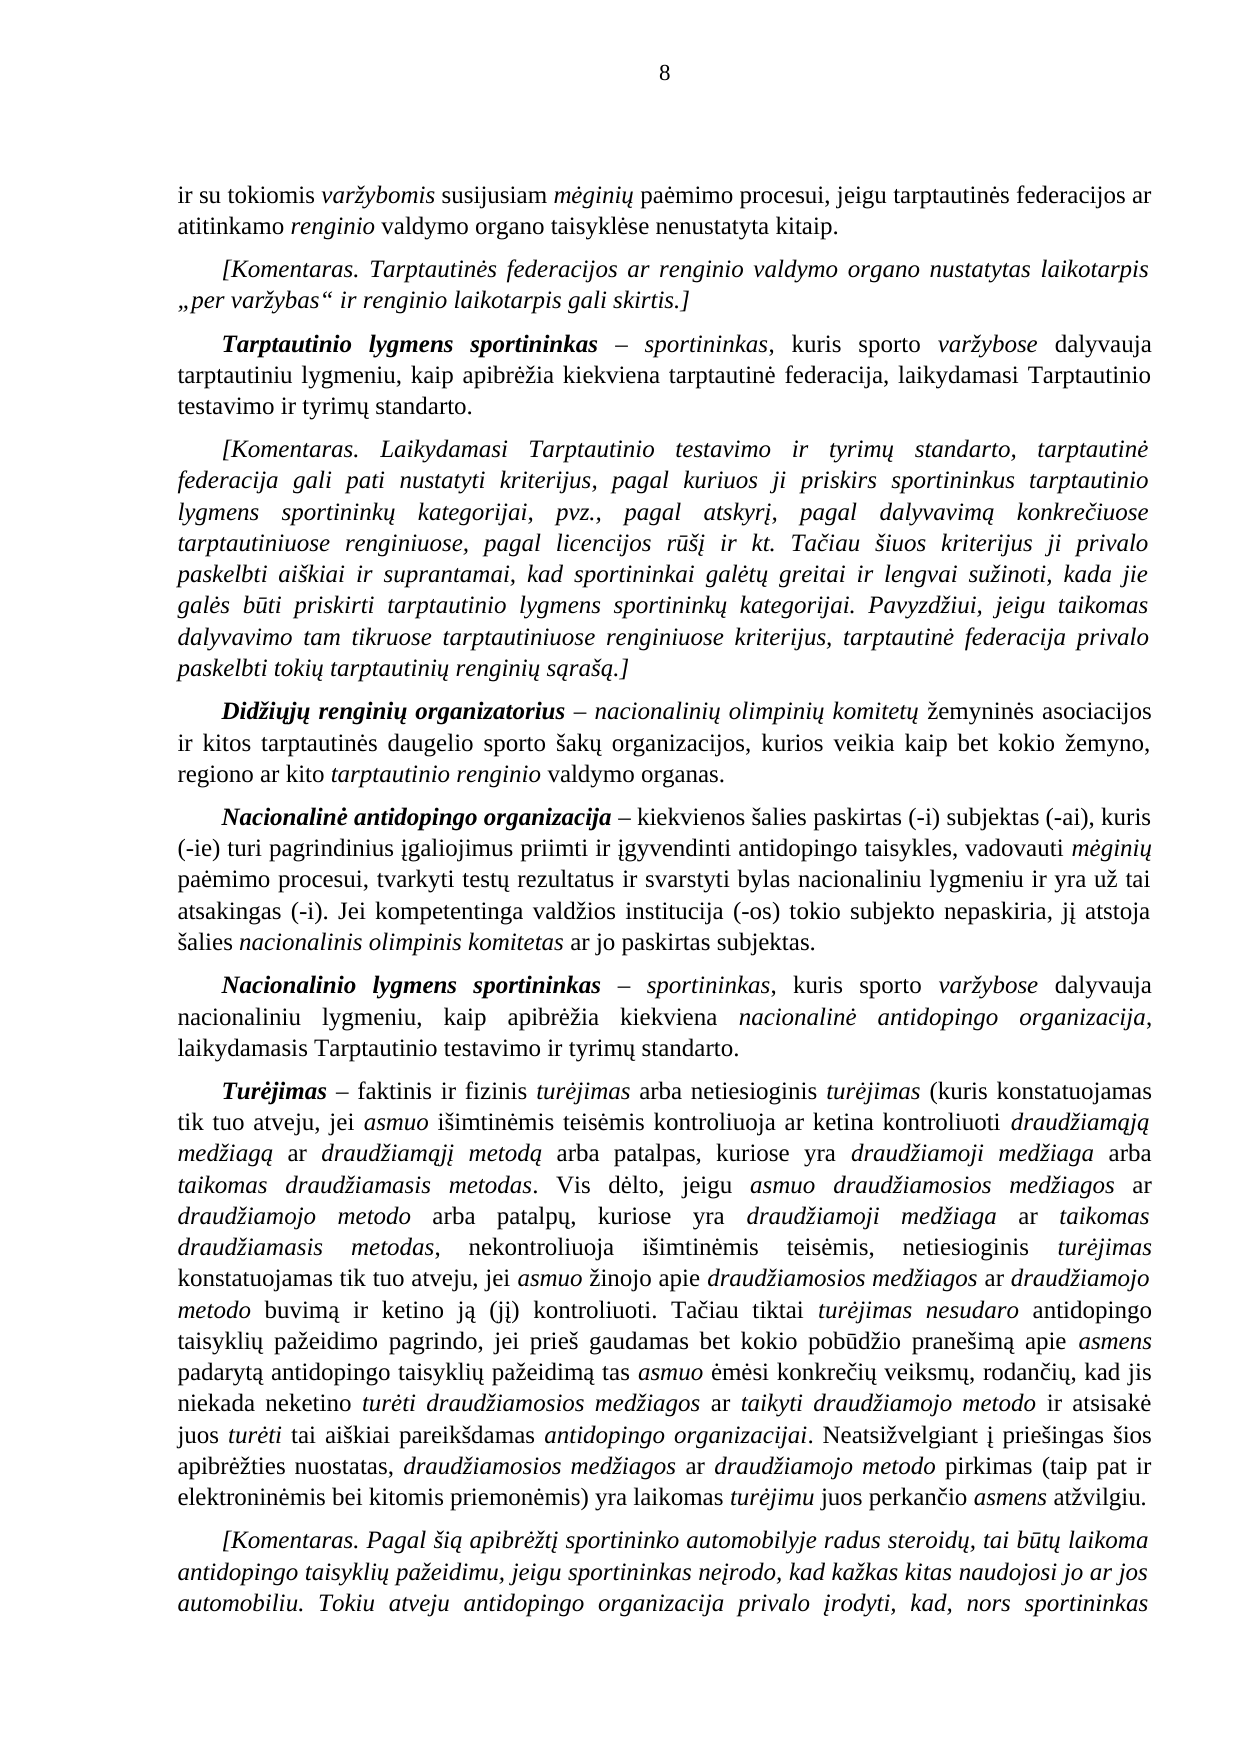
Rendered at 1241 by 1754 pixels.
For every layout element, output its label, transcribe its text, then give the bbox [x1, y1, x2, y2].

text Didžiųjų renginių organizatorius – nacionalinių olimpinių komitetų žemyninės asociacijos ir kitos tarptautinės daugelio sporto šakų organizacijos, kurios veikia kaip bet kokio žemyno, regiono ar kito tarptautinio renginio valdymo organas. [177, 694, 1152, 788]
text Nacionalinė antidopingo organizacija – kiekvienos šalies paskirtas (-i) subjektas (-ai), kuris (-ie) turi pagrindinius įgaliojimus priimti ir įgyvendinti antidopingo taisykles, vadovauti mėginių paėmimo procesui, tvarkyti testų rezultatus ir svarstyti bylas nacionaliniu lygmeniu ir yra už tai atsakingas (-i). Jei kompetentinga valdžios institucija (-os) tokio subjekto nepaskiria, jį atstoja šalies nacionalinis olimpinis komitetas ar jo paskirtas subjektas. [177, 799, 1152, 956]
text [Komentaras. Laikydamasi Tarptautinio testavimo ir tyrimų standarto, tarptautinė federacija gali pati nustatyti kriterijus, pagal kuriuos ji priskirs sportininkus tarptautinio lygmens sportininkų kategorijai, pvz., pagal atskyrį, pagal dalyvavimą konkrečiuose tarptautiniuose renginiuose, pagal licencijos rūšį ir kt. Tačiau šiuos kriterijus ji privalo paskelbti aiškiai ir suprantamai, kad sportininkai galėtų greitai ir lengvai sužinoti, kada jie galės būti priskirti tarptautinio lygmens sportininkų kategorijai. Pavyzdžiui, jeigu taikomas dalyvavimo tam tikruose tarptautiniuose renginiuose kriterijus, tarptautinė federacija privalo paskelbti tokių tarptautinių renginių sąrašą.] [177, 432, 1152, 682]
text ir su tokiomis varžybomis susijusiam mėginių paėmimo procesui, jeigu tarptautinės federacijos ar atitinkamo renginio valdymo organo taisyklėse nenustatyta kitaip. [177, 177, 1152, 240]
text [Komentaras. Pagal šią apibrėžtį sportininko automobilyje radus steroidų, tai būtų laikoma antidopingo taisyklių pažeidimu, jeigu sportininkas neįrodo, kad kažkas kitas naudojosi jo ar jos automobiliu. Tokiu atveju antidopingo organizacija privalo įrodyti, kad, nors sportininkas [177, 1523, 1152, 1617]
text [Komentaras. Tarptautinės federacijos ar renginio valdymo organo nustatytas laikotarpis „per varžybas“ ir renginio laikotarpis gali skirtis.] [177, 252, 1152, 314]
text Tarptautinio lygmens sportininkas – sportininkas, kuris sporto varžybose dalyvauja tarptautiniu lygmeniu, kaip apibrėžia kiekviena tarptautinė federacija, laikydamasi Tarptautinio testavimo ir tyrimų standarto. [177, 326, 1152, 420]
text Nacionalinio lygmens sportininkas – sportininkas, kuris sporto varžybose dalyvauja nacionaliniu lygmeniu, kaip apibrėžia kiekviena nacionalinė antidopingo organizacija, laikydamasis Tarptautinio testavimo ir tyrimų standarto. [177, 968, 1152, 1062]
text Turėjimas – faktinis ir fizinis turėjimas arba netiesioginis turėjimas (kuris konstatuojamas tik tuo atveju, jei asmuo išimtinėmis teisėmis kontroliuoja ar ketina kontroliuoti draudžiamąją medžiagą ar draudžiamąjį metodą arba patalpas, kuriose yra draudžiamoji medžiaga arba taikomas draudžiamasis metodas. Vis dėlto, jeigu asmuo draudžiamosios medžiagos ar draudžiamojo metodo arba patalpų, kuriose yra draudžiamoji medžiaga ar taikomas draudžiamasis metodas, nekontroliuoja išimtinėmis teisėmis, netiesioginis turėjimas konstatuojamas tik tuo atveju, jei asmuo žinojo apie draudžiamosios medžiagos ar draudžiamojo metodo buvimą ir ketino ją (jį) kontroliuoti. Tačiau tiktai turėjimas nesudaro antidopingo taisyklių pažeidimo pagrindo, jei prieš gaudamas bet kokio pobūdžio pranešimą apie asmens padarytą antidopingo taisyklių pažeidimą tas asmuo ėmėsi konkrečių veiksmų, rodančių, kad jis niekada neketino turėti draudžiamosios medžiagos ar taikyti draudžiamojo metodo ir atsisakė juos turėti tai aiškiai pareikšdamas antidopingo organizacijai. Neatsižvelgiant į priešingas šios apibrėžties nuostatas, draudžiamosios medžiagos ar draudžiamojo metodo pirkimas (taip pat ir elektroninėmis bei kitomis priemonėmis) yra laikomas turėjimu juos perkančio asmens atžvilgiu. [177, 1073, 1152, 1511]
